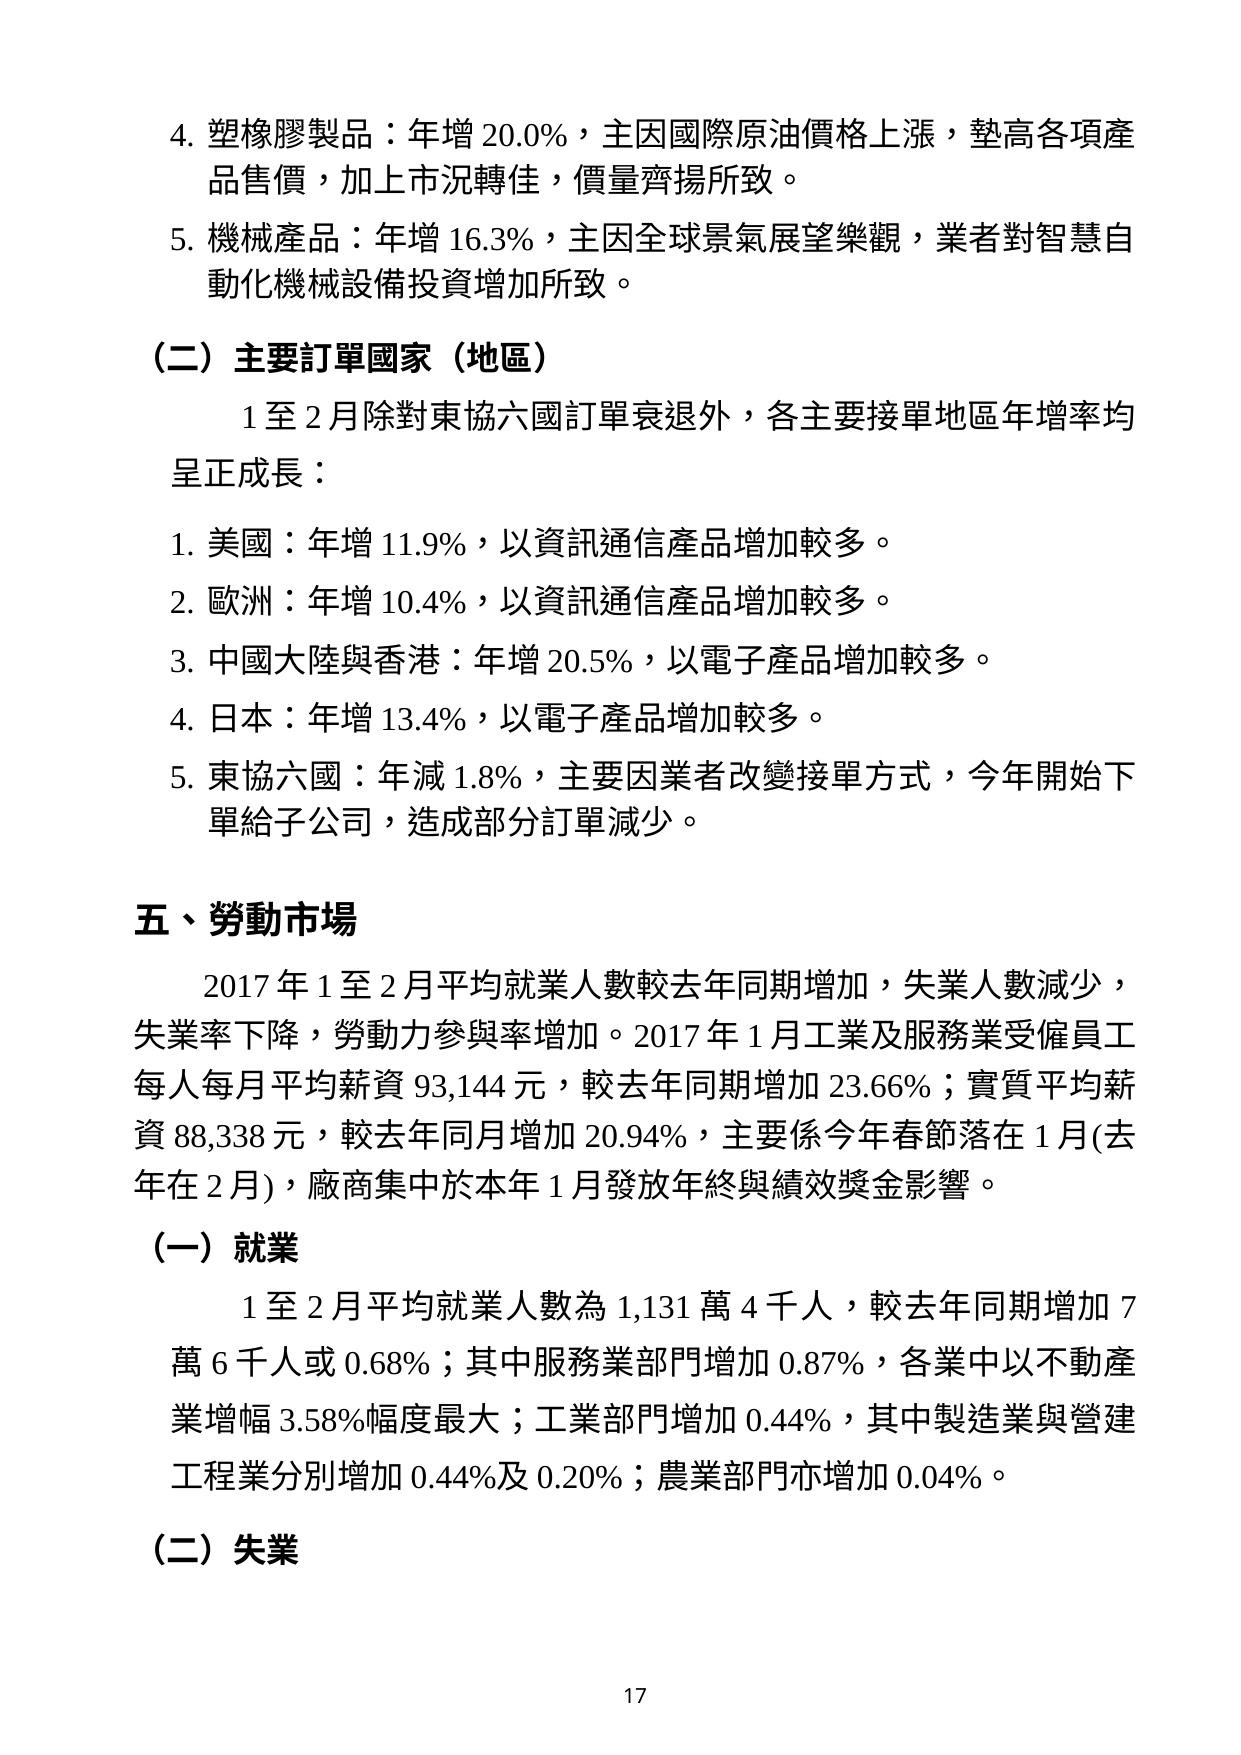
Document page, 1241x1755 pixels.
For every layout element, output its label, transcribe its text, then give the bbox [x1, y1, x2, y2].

list 東協六國：年減1.8%，主要因業者改變接單方式，今年開始下單給子公司，造成部分訂單減少。 [169, 752, 1137, 844]
text 1至2月平均就業人數為1,131萬4千人，較去年同期增加7萬6千人或0.68%；其中服務業部門增加0.87%，各業中以不動產業增幅3.58%幅度最大；工業部門增加0.44%，其中製造業與營建工程業分別增加0.44%及0.20%；農業部門亦增加0.04%。 [170, 1282, 1137, 1498]
text （二）主要訂單國家（地區） [133, 330, 1137, 380]
list 塑橡膠製品：年增20.0%，主因國際原油價格上漲，墊高各項產品售價，加上市況轉佳，價量齊揚所致。 [169, 109, 1137, 201]
subtitle 五、勞動市場 [133, 894, 1137, 945]
list 日本：年增13.4%，以電子產品增加較多。 [169, 694, 1137, 740]
text 2017年1至2月平均就業人數較去年同期增加，失業人數減少，失業率下降，勞動力參與率增加。2017年1月工業及服務業受僱員工每人每月平均薪資93,144元，較去年同期增加23.66%；實質平均薪資88,338元，較去年同月增加20.94%，主要係今年春節落在1月(去年在2月)，廠商集中於本年1月發放年終與績效獎金影響。 [133, 957, 1137, 1207]
list 機械產品：年增16.3%，主因全球景氣展望樂觀，業者對智慧自動化機械設備投資增加所致。 [169, 214, 1137, 305]
text 1至2月除對東協六國訂單衰退外，各主要接單地區年增率均呈正成長： [170, 393, 1137, 495]
text （一）就業 [133, 1220, 1137, 1270]
text （二）失業 [133, 1522, 1137, 1572]
list 中國大陸與香港：年增20.5%，以電子產品增加較多。 [169, 636, 1137, 681]
list 美國：年增11.9%，以資訊通信產品增加較多。 [169, 519, 1137, 565]
list 歐洲：年增10.4%，以資訊通信產品增加較多。 [169, 577, 1137, 623]
